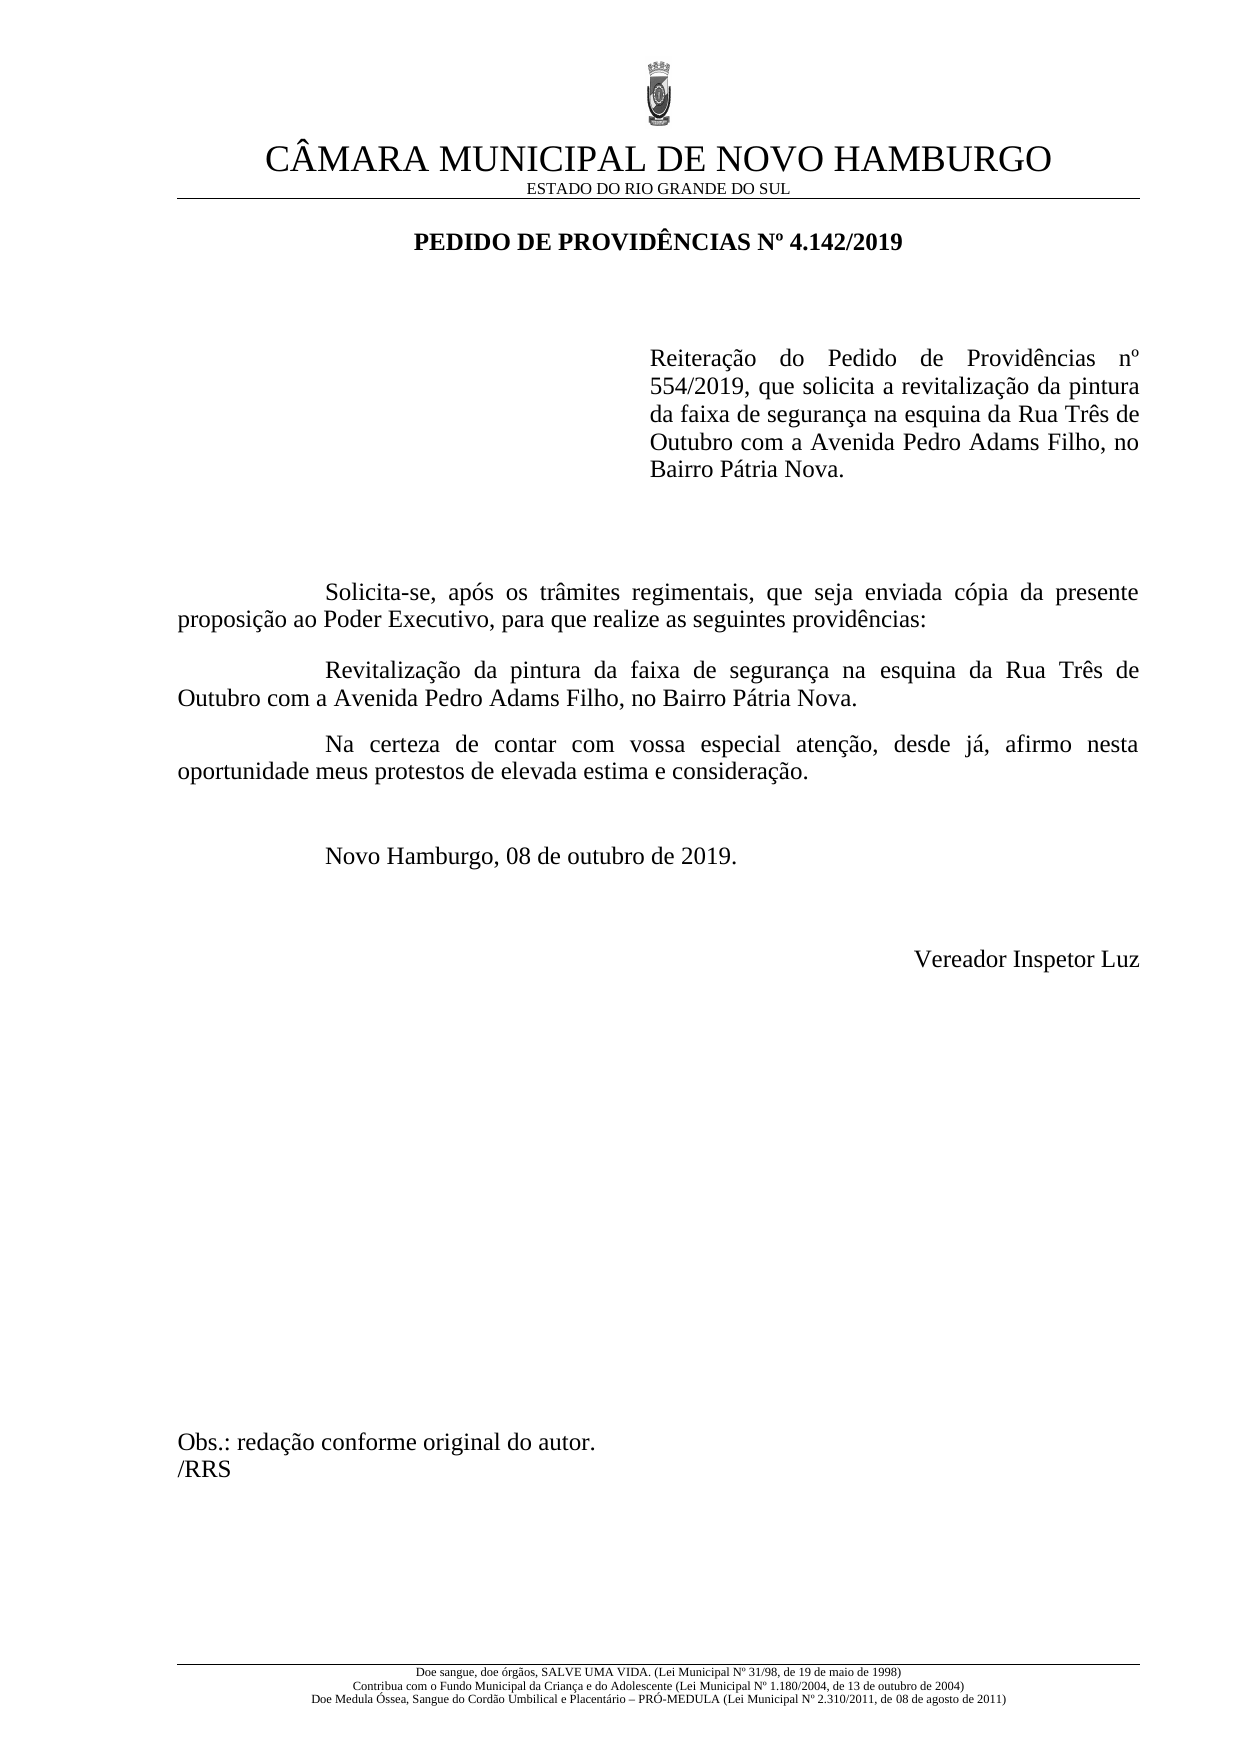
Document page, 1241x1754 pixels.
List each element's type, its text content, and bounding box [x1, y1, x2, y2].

text /RRS [177, 1455, 1140, 1483]
text PEDIDO DE PROVIDÊNCIAS Nº 4.142/2019 [177, 228, 1140, 256]
text Solicita-se, após os trâmites regimentais, que seja enviada cópia da presente proposição ao Poder Executivo, para que realize as seguintes providências: [177, 578, 1140, 633]
text Novo Hamburgo, 08 de outubro de 2019. [177, 842, 1140, 870]
text Na certeza de contar com vossa especial atenção, desde já, afirmo nesta oportunidade meus protestos de elevada estima e consideração. [177, 730, 1140, 785]
text Obs.: redação conforme original do autor. [177, 1428, 1140, 1455]
text Reiteração do Pedido de Providências nº 554/2019, que solicita a revitalização da pintura da faixa de segurança na esquina da Rua Três de Outubro com a Avenida Pedro Adams Filho, no Bairro Pátria Nova. [649, 344, 1140, 483]
text Revitalização da pintura da faixa de segurança na esquina da Rua Três de Outubro com a Avenida Pedro Adams Filho, no Bairro Pátria Nova. [177, 657, 1140, 712]
text Vereador Inspetor Luz [177, 945, 1140, 973]
